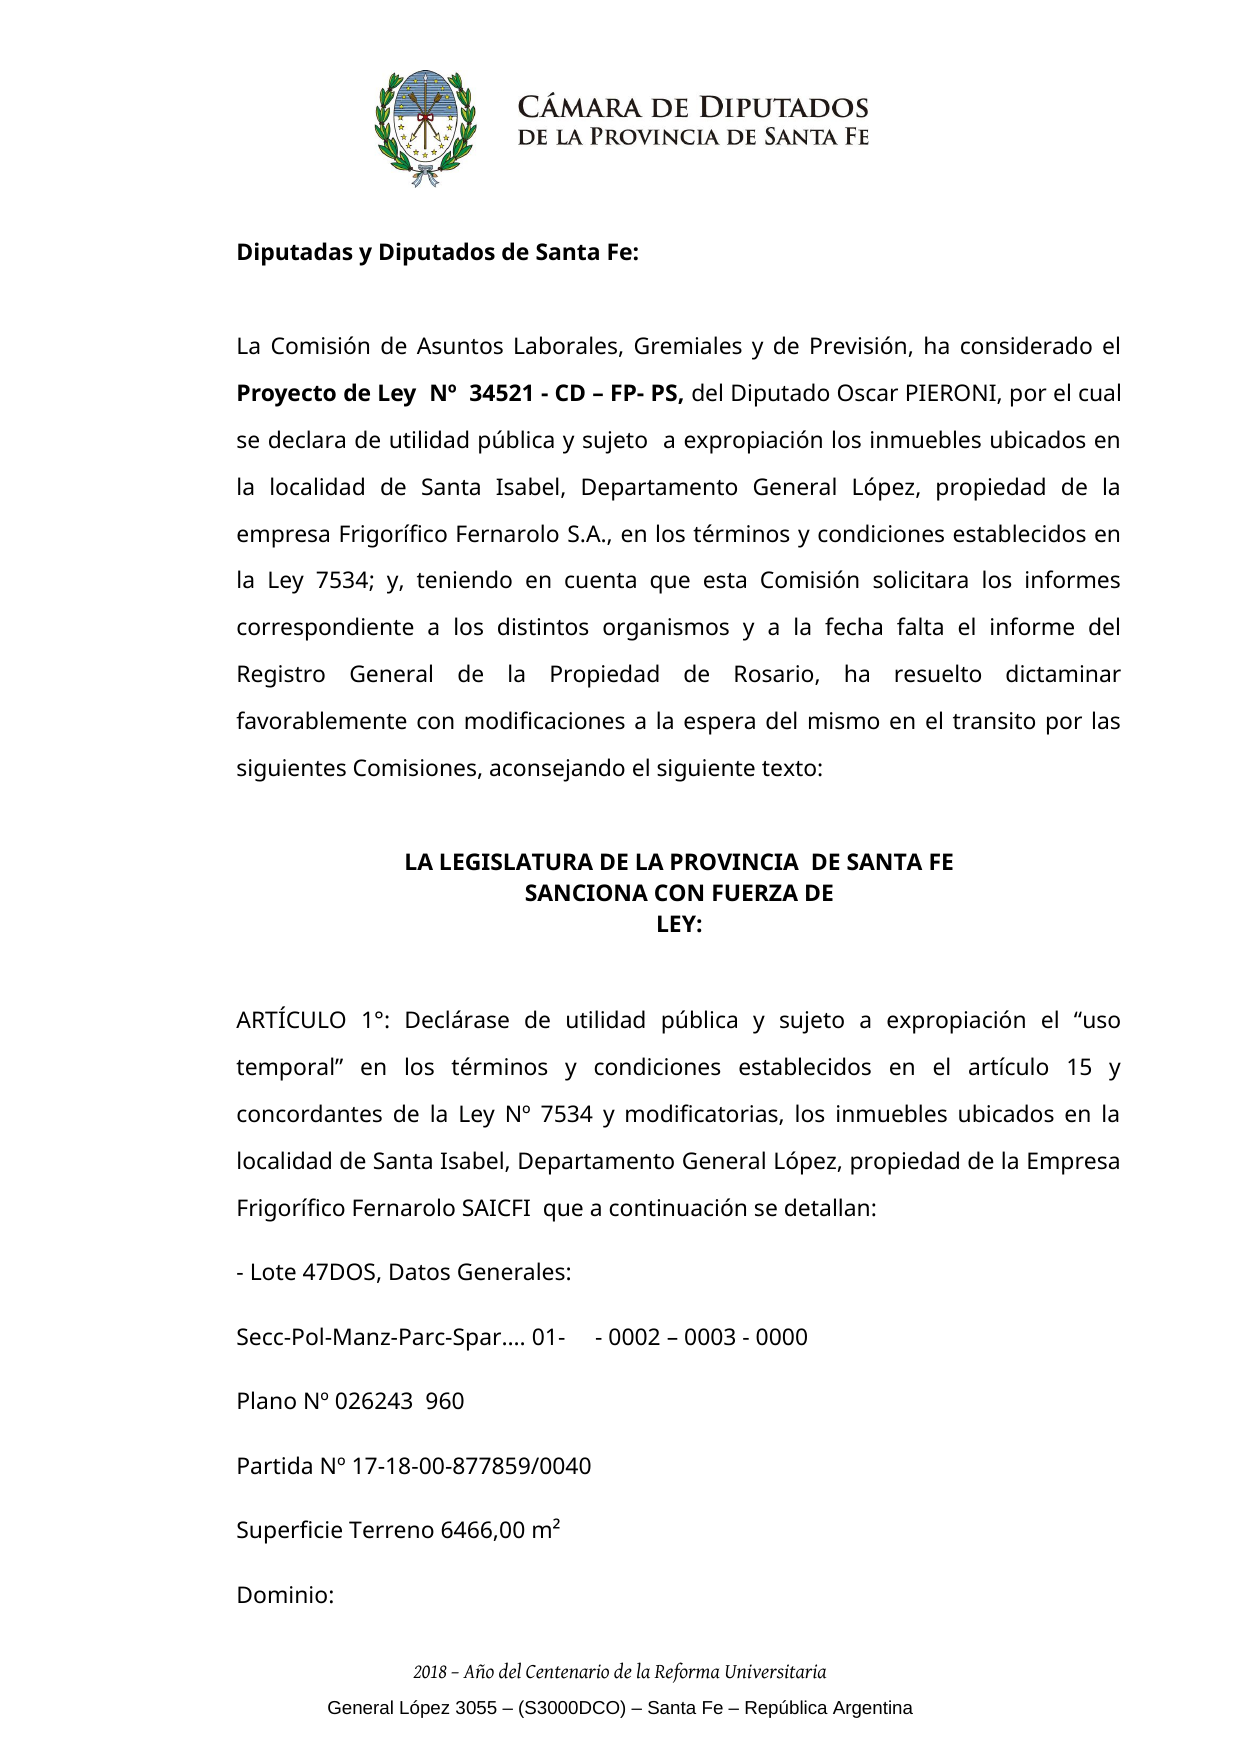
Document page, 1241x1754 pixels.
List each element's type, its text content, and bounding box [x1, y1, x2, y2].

text LEY: [236, 908, 1122, 939]
text LA LEGISLATURA DE LA PROVINCIA DE SANTA FE [236, 846, 1122, 877]
text Dominio: [236, 1579, 1122, 1610]
picture [374, 70, 869, 192]
text - Lote 47DOS, Datos Generales: [236, 1256, 1122, 1287]
text ARTÍCULO 1°: Declárase de utilidad pública y sujeto a expropiación el “uso temporal” en los términos y condiciones establecidos en el artículo 15 y concordantes de la Ley Nº 7534 y modificatorias, los inmuebles ubicados en la localidad de Santa Isabel, Departamento General López, propiedad de la Empresa Frigorífico Fernarolo SAICFI que a continuación se detallan: [236, 1004, 1122, 1223]
text Secc-Pol-Manz-Parc-Spar…. 01- - 0002 – 0003 - 0000 [236, 1321, 1122, 1352]
text Superficie Terreno 6466,00 m² [236, 1514, 1122, 1546]
text Partida Nº 17-18-00-877859/0040 [236, 1450, 1122, 1481]
text SANCIONA CON FUERZA DE [236, 877, 1122, 908]
text Diputadas y Diputados de Santa Fe: [236, 236, 1122, 267]
text Plano Nº 026243 960 [236, 1385, 1122, 1416]
text La Comisión de Asuntos Laborales, Gremiales y de Previsión, ha considerado el Proyecto de Ley Nº 34521 - CD – FP- PS, del Diputado Oscar PIERONI, por el cual se declara de utilidad pública y sujeto a expropiación los inmuebles ubicados en la localidad de Santa Isabel, Departamento General López, propiedad de la empresa Frigorífico Fernarolo S.A., en los términos y condiciones establecidos en la Ley 7534; y, teniendo en cuenta que esta Comisión solicitara los informes correspondiente a los distintos organismos y a la fecha falta el informe del Registro General de la Propiedad de Rosario, ha resuelto dictaminar favorablemente con modificaciones a la espera del mismo en el transito por las siguientes Comisiones, aconsejando el siguiente texto: [236, 330, 1122, 783]
